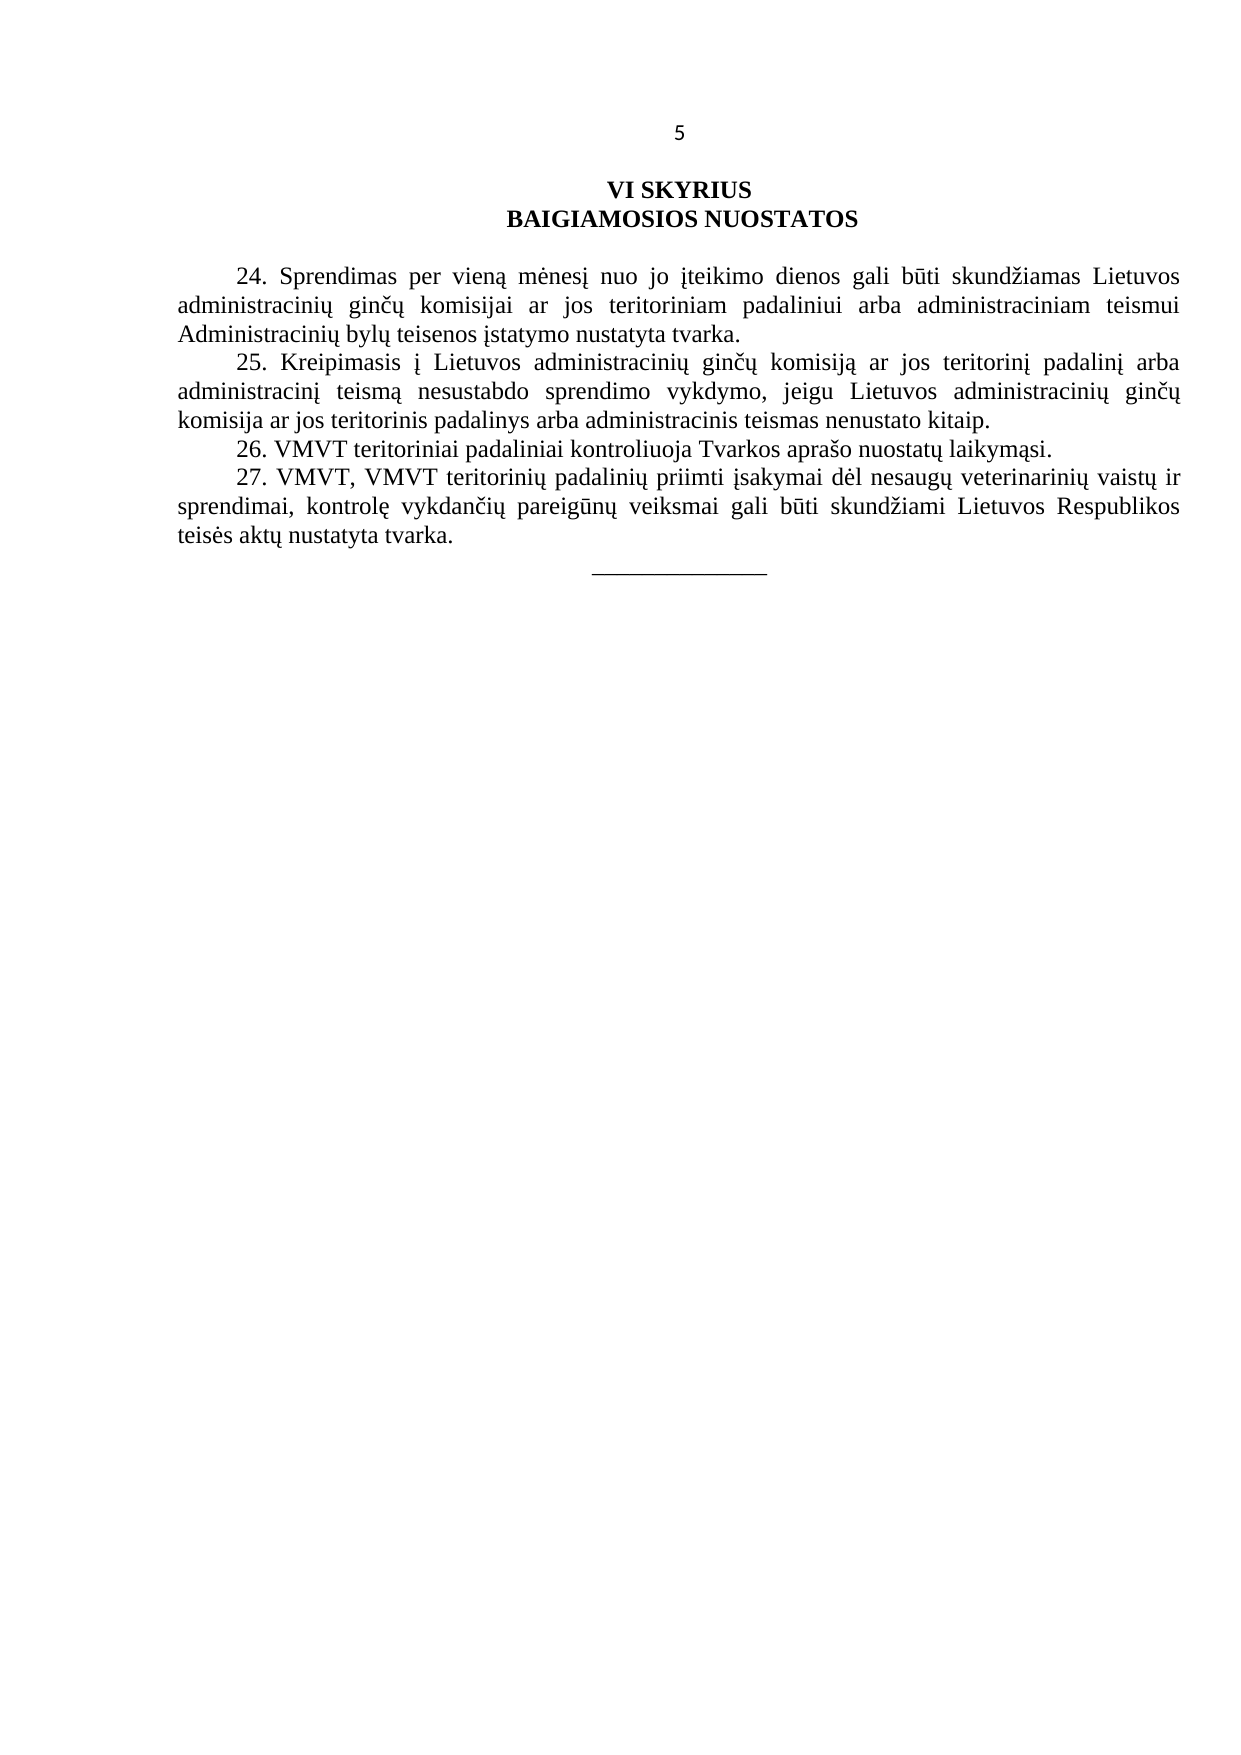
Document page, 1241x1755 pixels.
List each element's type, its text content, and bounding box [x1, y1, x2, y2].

text 26. VMVT teritoriniai padaliniai kontroliuoja Tvarkos aprašo nuostatų laikymąsi. [177, 434, 1181, 462]
text ______________ [177, 549, 1181, 577]
text VI SKYRIUS [177, 175, 1181, 204]
text BAIGIAMOSIOS NUOSTATOS [177, 204, 1181, 232]
text 24. Sprendimas per vieną mėnesį nuo jo įteikimo dienos gali būti skundžiamas Lietuvos administracinių ginčų komisijai ar jos teritoriniam padaliniui arba administraciniam teismui Administracinių bylų teisenos įstatymo nustatyta tvarka. [177, 261, 1181, 347]
text 27. VMVT, VMVT teritorinių padalinių priimti įsakymai dėl nesaugų veterinarinių vaistų ir sprendimai, kontrolę vykdančių pareigūnų veiksmai gali būti skundžiami Lietuvos Respublikos teisės aktų nustatyta tvarka. [177, 462, 1181, 549]
text 25. Kreipimasis į Lietuvos administracinių ginčų komisiją ar jos teritorinį padalinį arba administracinį teismą nesustabdo sprendimo vykdymo, jeigu Lietuvos administracinių ginčų komisija ar jos teritorinis padalinys arba administracinis teismas nenustato kitaip. [177, 347, 1181, 434]
